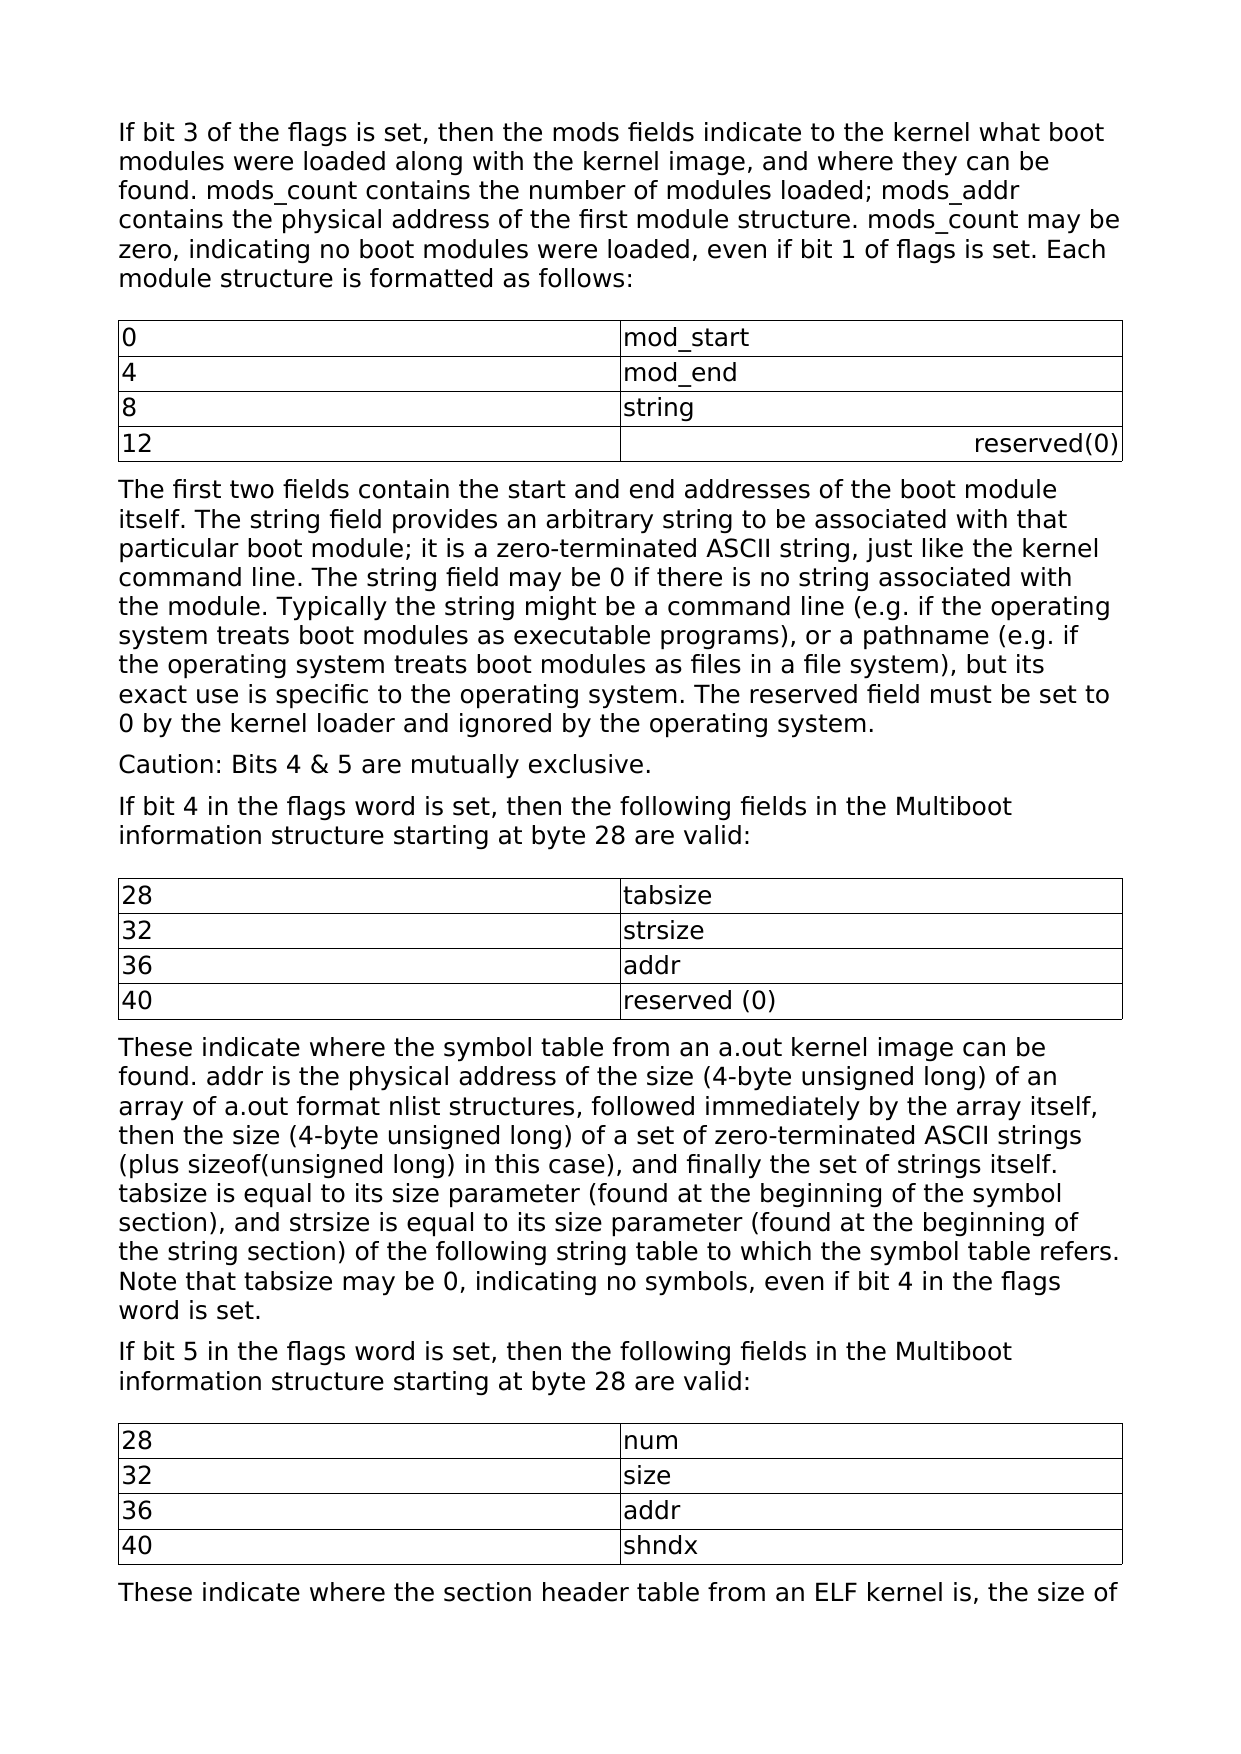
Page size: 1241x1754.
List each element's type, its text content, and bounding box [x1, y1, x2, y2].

table_cell 40 [119, 984, 620, 1018]
text If bit 5 in the flags word is set, then the following fields in the Multiboot information structure starting at byte 28 are valid: [118, 1337, 1122, 1396]
table_cell shndx [621, 1530, 1122, 1563]
table_cell 8 [119, 392, 620, 426]
text These indicate where the section header table from an ELF kernel is, the size of [118, 1578, 1122, 1608]
table_cell 36 [119, 1494, 620, 1528]
table_cell 4 [119, 357, 620, 391]
table_cell string [621, 392, 1122, 426]
table_cell addr [621, 1494, 1122, 1528]
table_cell mod_end [621, 357, 1122, 391]
table_cell addr [621, 949, 1122, 983]
table_header tabsize [621, 879, 1122, 913]
table_cell 40 [119, 1530, 620, 1563]
table_cell reserved(0) [621, 427, 1122, 461]
text The first two fields contain the start and end addresses of the boot module itself. The string field provides an arbitrary string to be associated with that particular boot module; it is a zero-terminated ASCII string, just like the kernel command line. The string field may be 0 if there is no string associated with the module. Typically the string might be a command line (e.g. if the operating system treats boot modules as executable programs), or a pathname (e.g. if the operating system treats boot modules as files in a file system), but its exact use is specific to the operating system. The reserved field must be set to 0 by the kernel loader and ignored by the operating system. [118, 476, 1122, 738]
text Caution: Bits 4 & 5 are mutually exclusive. [118, 751, 1122, 780]
text If bit 4 in the flags word is set, then the following fields in the Multiboot information structure starting at byte 28 are valid: [118, 792, 1122, 851]
table_cell 36 [119, 949, 620, 983]
table_header num [621, 1424, 1122, 1458]
text These indicate where the symbol table from an a.out kernel image can be found. addr is the physical address of the size (4-byte unsigned long) of an array of a.out format nlist structures, followed immediately by the array itself, then the size (4-byte unsigned long) of a set of zero-terminated ASCII strings (plus sizeof(unsigned long) in this case), and finally the set of strings itself. tabsize is equal to its size parameter (found at the beginning of the symbol section), and strsize is equal to its size parameter (found at the beginning of the string section) of the following string table to which the symbol table refers. Note that tabsize may be 0, indicating no symbols, even if bit 4 in the flags word is set. [118, 1033, 1122, 1325]
table_cell reserved (0) [621, 984, 1122, 1018]
table_header 28 [119, 879, 620, 913]
table_cell strsize [621, 914, 1122, 948]
table_cell 32 [119, 914, 620, 948]
table_header mod_start [621, 321, 1122, 356]
table_cell 12 [119, 427, 620, 461]
table_header 0 [119, 321, 620, 356]
table_cell size [621, 1459, 1122, 1493]
table_cell 32 [119, 1459, 620, 1493]
table_header 28 [119, 1424, 620, 1458]
text If bit 3 of the flags is set, then the mods fields indicate to the kernel what boot modules were loaded along with the kernel image, and where they can be found. mods_count contains the number of modules loaded; mods_addr contains the physical address of the first module structure. mods_count may be zero, indicating no boot modules were loaded, even if bit 1 of flags is set. Each module structure is formatted as follows: [118, 118, 1122, 293]
